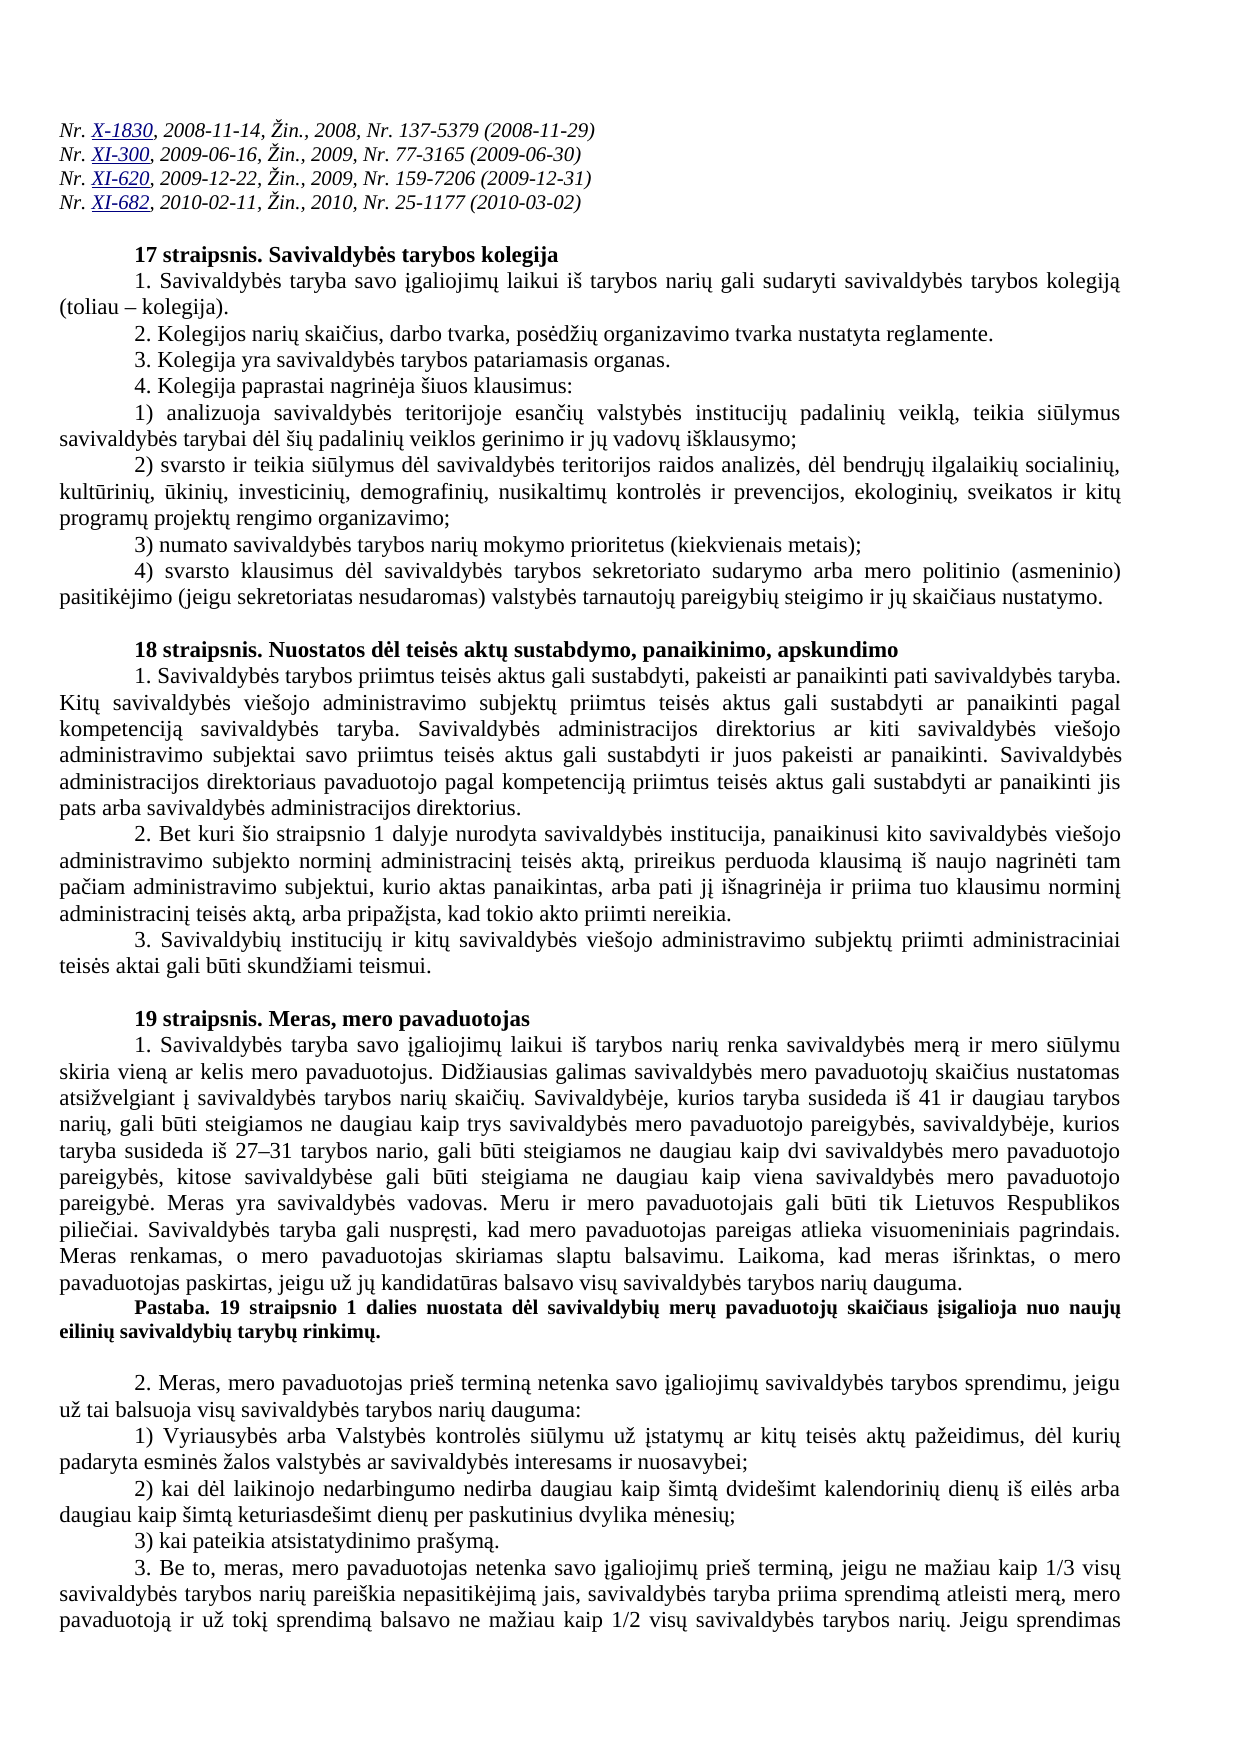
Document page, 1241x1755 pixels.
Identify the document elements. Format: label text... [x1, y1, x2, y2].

text 4. Kolegija paprastai nagrinėja šiuos klausimus: [59, 372, 1122, 399]
text Nr. X-1830, 2008-11-14, Žin., 2008, Nr. 137-5379 (2008-11-29) [59, 118, 1122, 142]
text 2) kai dėl laikinojo nedarbingumo nedirba daugiau kaip šimtą dvidešimt kalendorinių dienų iš eilės arba daugiau kaip šimtą keturiasdešimt dienų per paskutinius dvylika mėnesių; [59, 1475, 1122, 1527]
text Nr. XI-682, 2010-02-11, Žin., 2010, Nr. 25-1177 (2010-03-02) [59, 190, 1122, 214]
text 3. Be to, meras, mero pavaduotojas netenka savo įgaliojimų prieš terminą, jeigu ne mažiau kaip 1/3 visų savivaldybės tarybos narių pareiškia nepasitikėjimą jais, savivaldybės taryba priima sprendimą atleisti merą, mero pavaduotoją ir už tokį sprendimą balsavo ne mažiau kaip 1/2 visų savivaldybės tarybos narių. Jeigu sprendimas [59, 1554, 1122, 1633]
text 1) Vyriausybės arba Valstybės kontrolės siūlymu už įstatymų ar kitų teisės aktų pažeidimus, dėl kurių padaryta esminės žalos valstybės ar savivaldybės interesams ir nuosavybei; [59, 1422, 1122, 1475]
text 18 straipsnis. Nuostatos dėl teisės aktų sustabdymo, panaikinimo, apskundimo [59, 636, 1122, 662]
text 4) svarsto klausimus dėl savivaldybės tarybos sekretoriato sudarymo arba mero politinio (asmeninio) pasitikėjimo (jeigu sekretoriatas nesudaromas) valstybės tarnautojų pareigybių steigimo ir jų skaičiaus nustatymo. [59, 557, 1122, 610]
text 2. Meras, mero pavaduotojas prieš terminą netenka savo įgaliojimų savivaldybės tarybos sprendimu, jeigu už tai balsuoja visų savivaldybės tarybos narių dauguma: [59, 1369, 1122, 1422]
text 2. Bet kuri šio straipsnio 1 dalyje nurodyta savivaldybės institucija, panaikinusi kito savivaldybės viešojo administravimo subjekto norminį administracinį teisės aktą, prireikus perduoda klausimą iš naujo nagrinėti tam pačiam administravimo subjektui, kurio aktas panaikintas, arba pati jį išnagrinėja ir priima tuo klausimu norminį administracinį teisės aktą, arba pripažįsta, kad tokio akto priimti nereikia. [59, 821, 1122, 926]
text 3. Savivaldybių institucijų ir kitų savivaldybės viešojo administravimo subjektų priimti administraciniai teisės aktai gali būti skundžiami teismui. [59, 926, 1122, 979]
text Pastaba. 19 straipsnio 1 dalies nuostata dėl savivaldybių merų pavaduotojų skaičiaus įsigalioja nuo naujų eilinių savivaldybių tarybų rinkimų. [59, 1295, 1122, 1343]
text 2) svarsto ir teikia siūlymus dėl savivaldybės teritorijos raidos analizės, dėl bendrųjų ilgalaikių socialinių, kultūrinių, ūkinių, investicinių, demografinių, nusikaltimų kontrolės ir prevencijos, ekologinių, sveikatos ir kitų programų projektų rengimo organizavimo; [59, 452, 1122, 531]
text 17 straipsnis. Savivaldybės tarybos kolegija [59, 241, 1122, 267]
text 1. Savivaldybės tarybos priimtus teisės aktus gali sustabdyti, pakeisti ar panaikinti pati savivaldybės taryba. Kitų savivaldybės viešojo administravimo subjektų priimtus teisės aktus gali sustabdyti ar panaikinti pagal kompetenciją savivaldybės taryba. Savivaldybės administracijos direktorius ar kiti savivaldybės viešojo administravimo subjektai savo priimtus teisės aktus gali sustabdyti ir juos pakeisti ar panaikinti. Savivaldybės administracijos direktoriaus pavaduotojo pagal kompetenciją priimtus teisės aktus gali sustabdyti ar panaikinti jis pats arba savivaldybės administracijos direktorius. [59, 662, 1122, 821]
text 3) numato savivaldybės tarybos narių mokymo prioritetus (kiekvienais metais); [59, 531, 1122, 557]
text Nr. XI-300, 2009-06-16, Žin., 2009, Nr. 77-3165 (2009-06-30) [59, 142, 1122, 166]
text 1. Savivaldybės taryba savo įgaliojimų laikui iš tarybos narių gali sudaryti savivaldybės tarybos kolegiją (toliau – kolegija). [59, 267, 1122, 320]
text 2. Kolegijos narių skaičius, darbo tvarka, posėdžių organizavimo tvarka nustatyta reglamente. [59, 320, 1122, 346]
text 3. Kolegija yra savivaldybės tarybos patariamasis organas. [59, 346, 1122, 372]
text 1. Savivaldybės taryba savo įgaliojimų laikui iš tarybos narių renka savivaldybės merą ir mero siūlymu skiria vieną ar kelis mero pavaduotojus. Didžiausias galimas savivaldybės mero pavaduotojų skaičius nustatomas atsižvelgiant į savivaldybės tarybos narių skaičių. Savivaldybėje, kurios taryba susideda iš 41 ir daugiau tarybos narių, gali būti steigiamos ne daugiau kaip trys savivaldybės mero pavaduotojo pareigybės, savivaldybėje, kurios taryba susideda iš 27–31 tarybos nario, gali būti steigiamos ne daugiau kaip dvi savivaldybės mero pavaduotojo pareigybės, kitose savivaldybėse gali būti steigiama ne daugiau kaip viena savivaldybės mero pavaduotojo pareigybė. Meras yra savivaldybės vadovas. Meru ir mero pavaduotojais gali būti tik Lietuvos Respublikos piliečiai. Savivaldybės taryba gali nuspręsti, kad mero pavaduotojas pareigas atlieka visuomeniniais pagrindais. Meras renkamas, o mero pavaduotojas skiriamas slaptu balsavimu. Laikoma, kad meras išrinktas, o mero pavaduotojas paskirtas, jeigu už jų kandidatūras balsavo visų savivaldybės tarybos narių dauguma. [59, 1031, 1122, 1295]
text 1) analizuoja savivaldybės teritorijoje esančių valstybės institucijų padalinių veiklą, teikia siūlymus savivaldybės tarybai dėl šių padalinių veiklos gerinimo ir jų vadovų išklausymo; [59, 399, 1122, 452]
text 3) kai pateikia atsistatydinimo prašymą. [59, 1527, 1122, 1554]
text Nr. XI-620, 2009-12-22, Žin., 2009, Nr. 159-7206 (2009-12-31) [59, 166, 1122, 190]
text 19 straipsnis. Meras, mero pavaduotojas [59, 1005, 1122, 1031]
